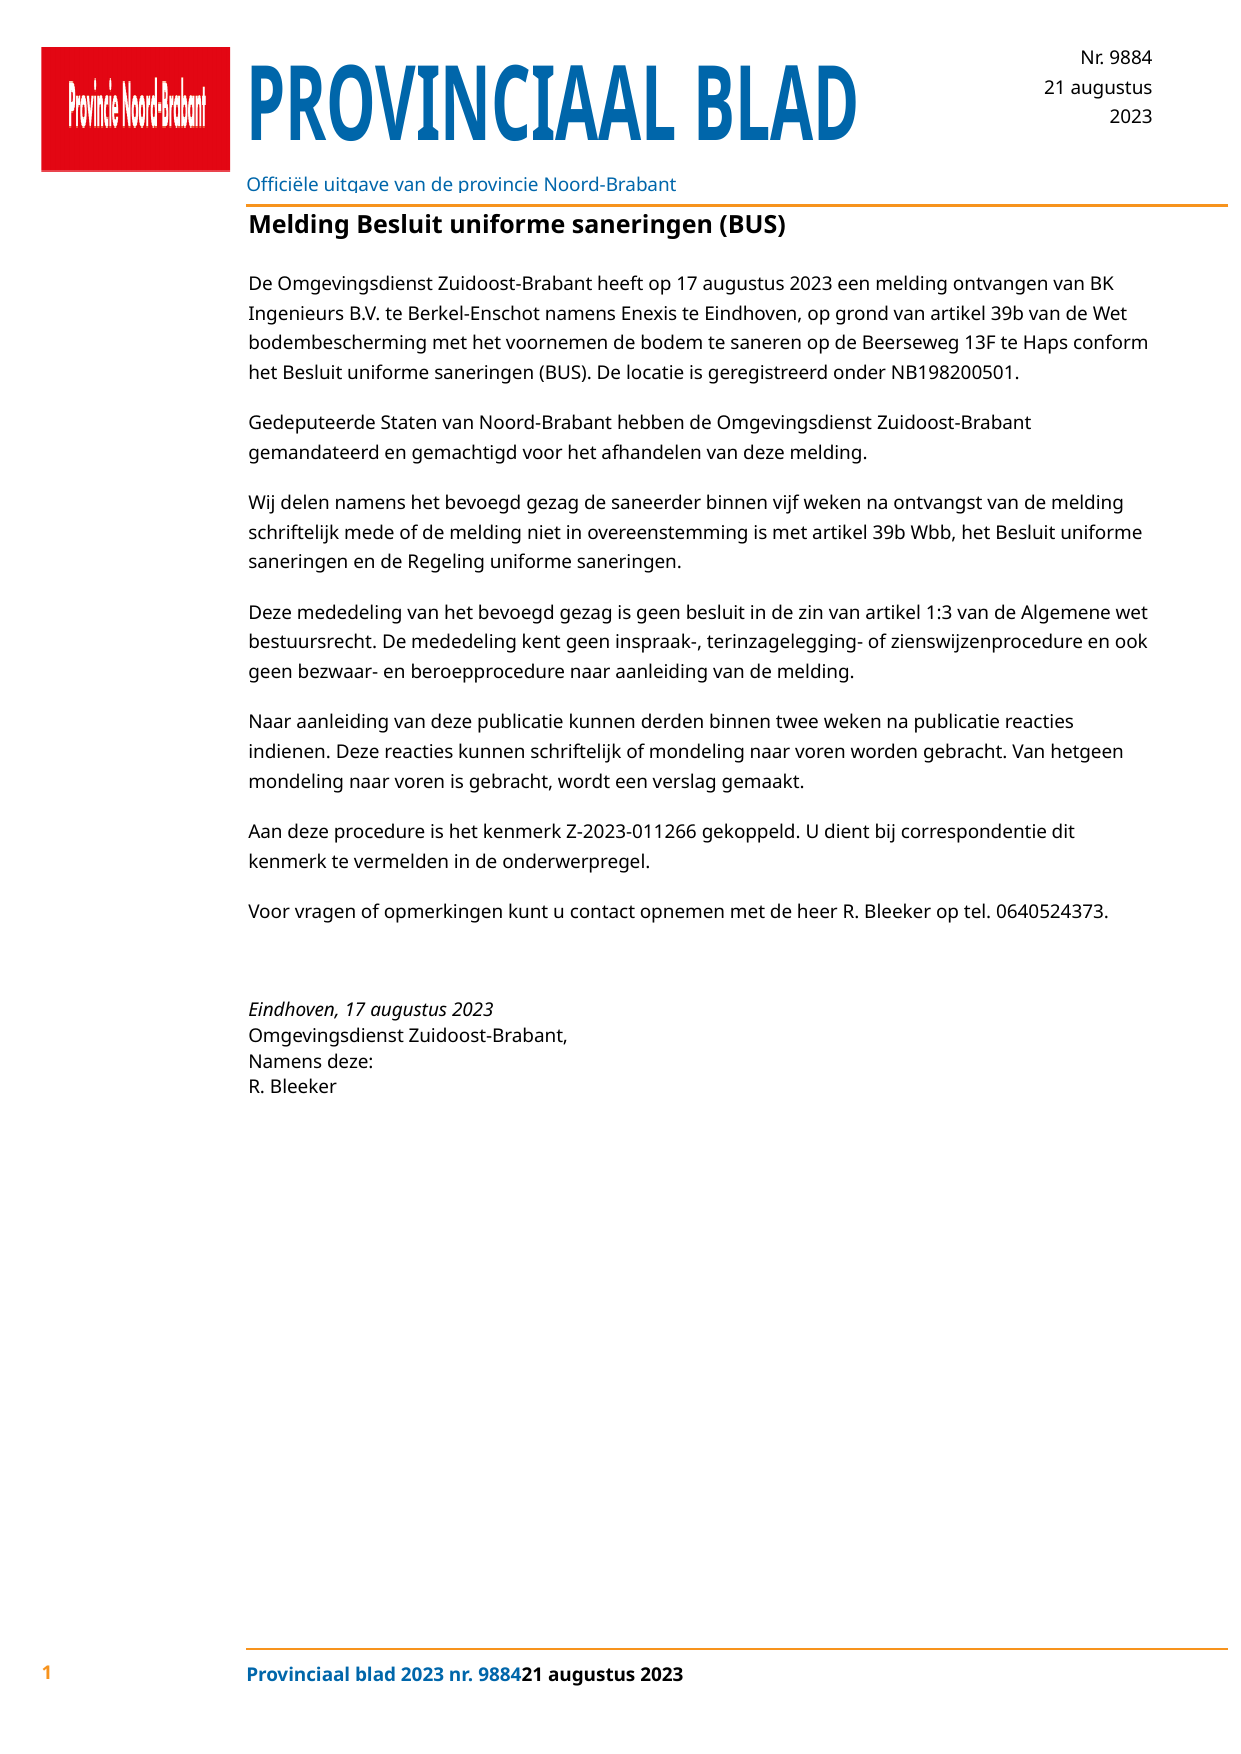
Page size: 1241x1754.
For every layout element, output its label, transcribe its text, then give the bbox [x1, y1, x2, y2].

text Voor vragen of opmerkingen kunt u contact opnemen met de heer R. Bleeker op tel. 0640524373. [248, 898, 1152, 924]
text Gedeputeerde Staten van Noord-Brabant hebben de Omgevingsdienst Zuidoost-Brabant gemandateerd en gemachtigd voor het afhandelen van deze melding. [248, 409, 1152, 465]
text De Omgevingsdienst Zuidoost-Brabant heeft op 17 augustus 2023 een melding ontvangen van BK Ingenieurs B.V. te Berkel-Enschot namens Enexis te Eindhoven, op grond van artikel 39b van de Wet bodembescherming met het voornemen de bodem te saneren op de Beerseweg 13F te Haps conform het Besluit uniforme saneringen (BUS). De locatie is geregistreerd onder NB198200501. [248, 270, 1152, 385]
text Aan deze procedure is het kenmerk Z-2023-011266 gekoppeld. U dient bij correspondentie dit kenmerk te vermelden in de onderwerpregel. [248, 818, 1152, 873]
text Wij delen namens het bevoegd gezag de saneerder binnen vijf weken na ontvangst van de melding schriftelijk mede of de melding niet in overeenstemming is met artikel 39b Wbb, het Besluit uniforme saneringen en de Regeling uniforme saneringen. [248, 489, 1152, 574]
text R. Bleeker [248, 1074, 1152, 1099]
text Naar aanleiding van deze publicatie kunnen derden binnen twee weken na publicatie reacties indienen. Deze reacties kunnen schriftelijk of mondeling naar voren worden gebracht. Van hetgeen mondeling naar voren is gebracht, wordt een verslag gemaakt. [248, 709, 1152, 793]
text Omgevingsdienst Zuidoost-Brabant, [248, 1022, 1152, 1048]
text Melding Besluit uniforme saneringen (BUS) [248, 207, 1152, 241]
text Eindhoven, 17 augustus 2023 [248, 996, 1152, 1022]
text Namens deze: [248, 1048, 1152, 1074]
text Deze mededeling van het bevoegd gezag is geen besluit in de zin van artikel 1:3 van de Algemene wet bestuursrecht. De mededeling kent geen inspraak-, terinzagelegging- of zienswijzenprocedure en ook geen bezwaar- en beroepprocedure naar aanleiding van de melding. [248, 599, 1152, 684]
picture [41, 47, 231, 172]
